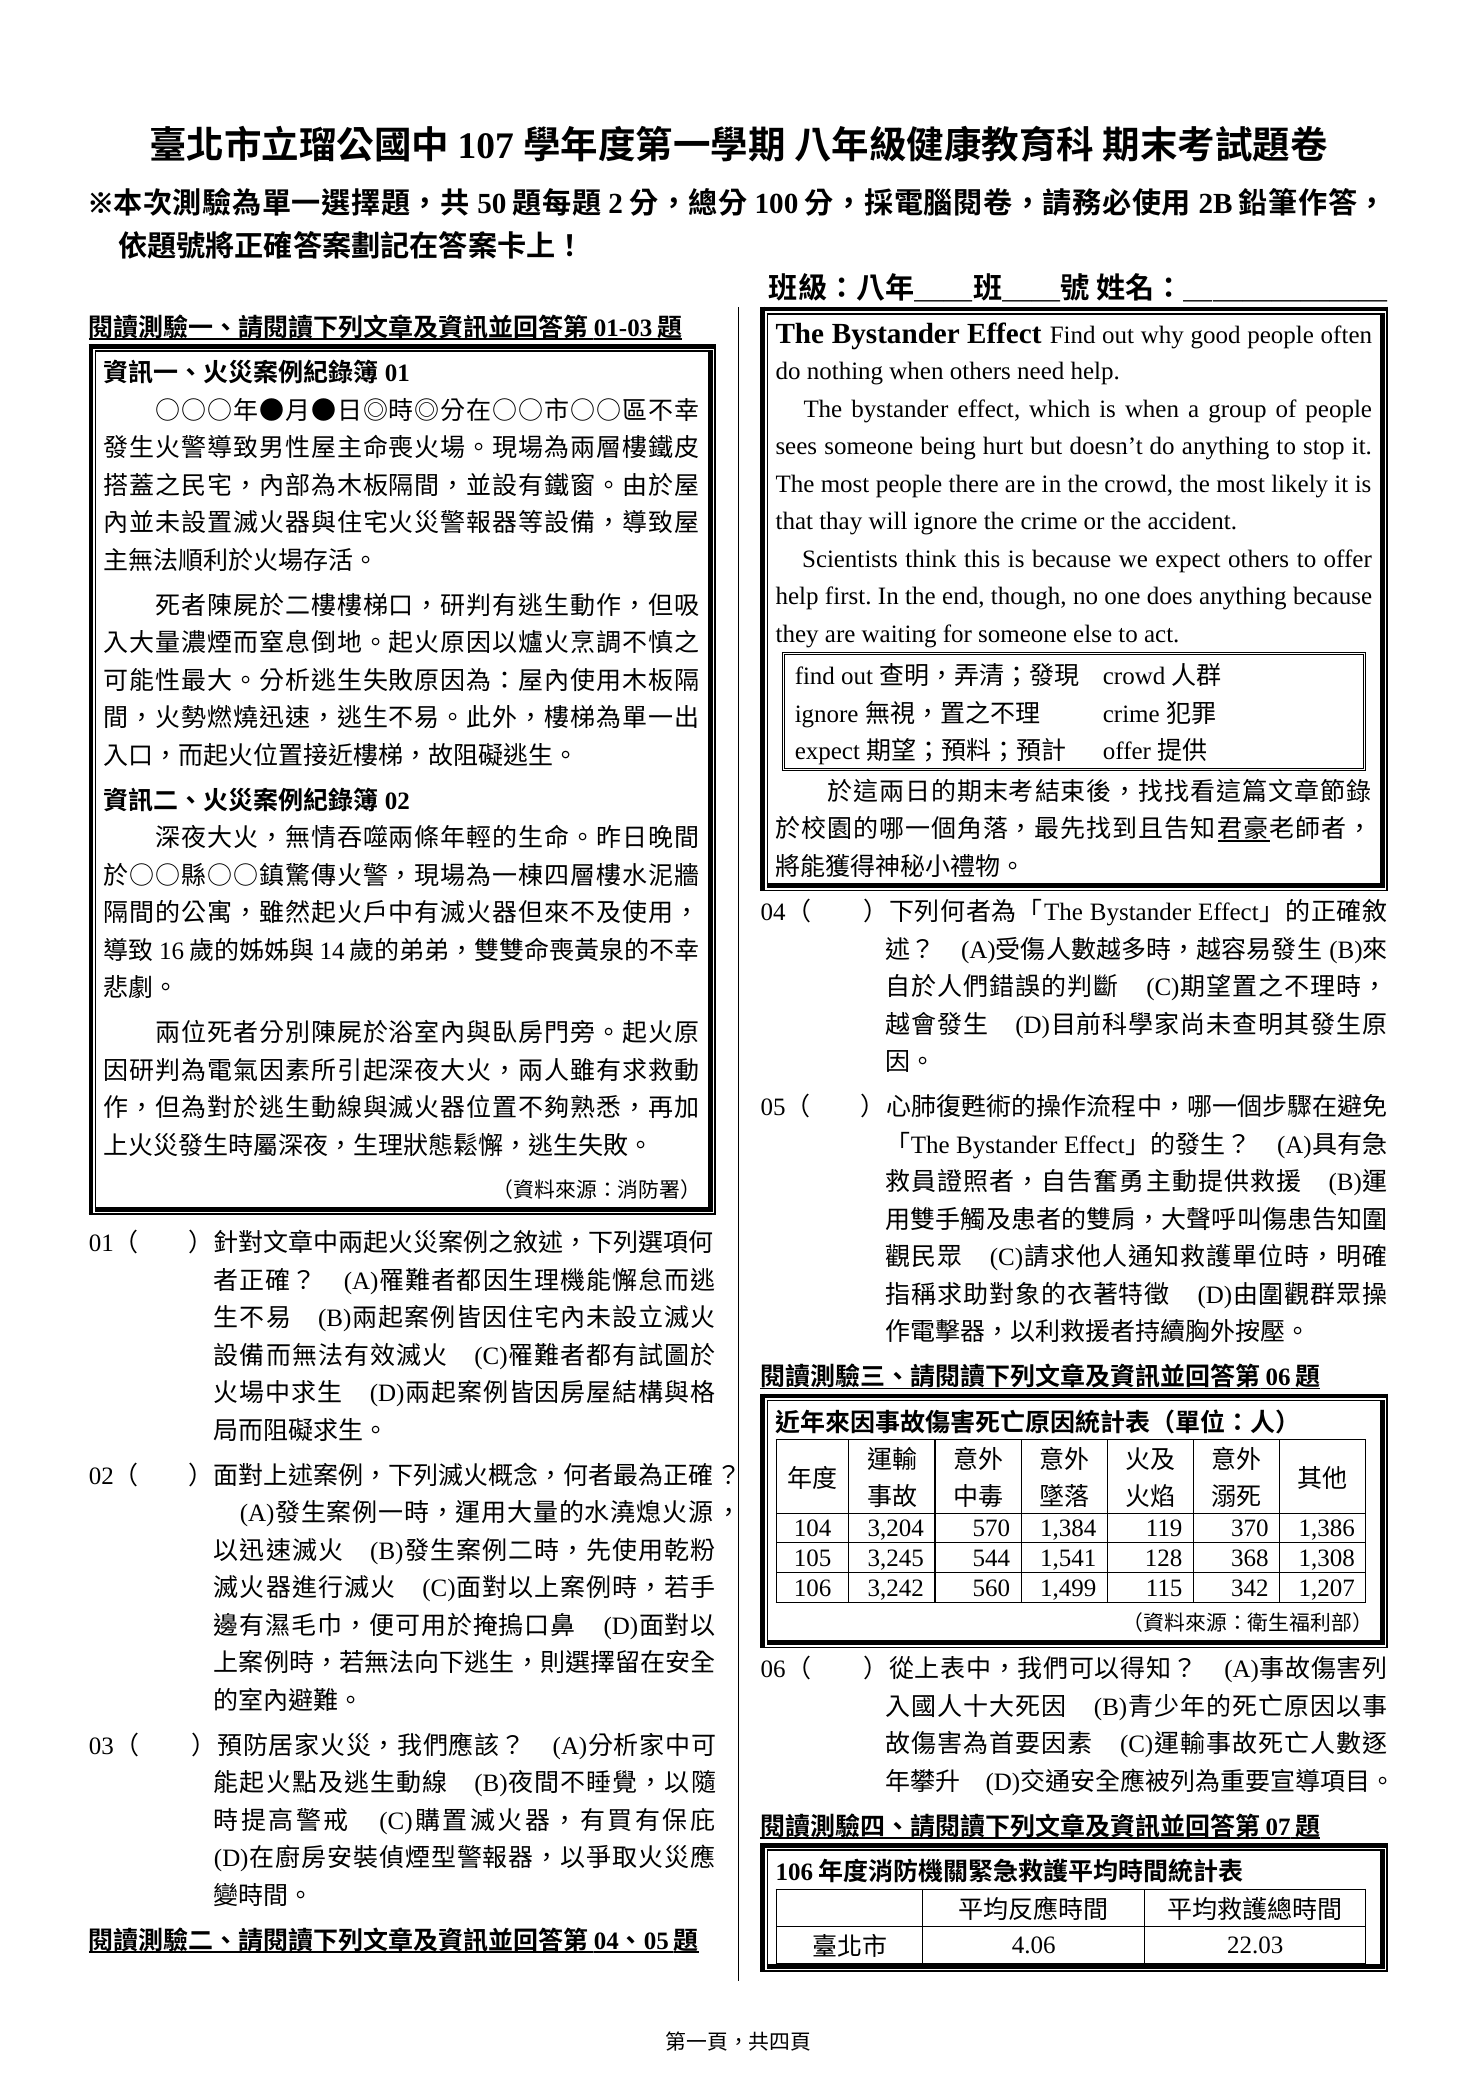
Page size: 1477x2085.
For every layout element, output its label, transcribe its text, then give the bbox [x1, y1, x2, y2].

table_cell 115 [1108, 1573, 1193, 1602]
table_header 年度 [777, 1440, 848, 1512]
table_cell 128 [1108, 1543, 1193, 1572]
table_cell 106 [777, 1573, 848, 1602]
table_cell 560 [936, 1573, 1021, 1602]
text ※本次測驗為單一選擇題，共50題每題2分，總分100分，採電腦閱卷，請務必使用2B鉛筆作答，依題號將正確答案劃記在答案卡上！ [89, 180, 1388, 264]
text 班級：八年＿＿班＿＿號 姓名：＿＿＿＿＿＿＿ [89, 264, 1388, 307]
table_header 平均救護總時間 [1145, 1890, 1365, 1926]
table_cell 370 [1194, 1514, 1279, 1542]
table_header 意外 墜落 [1022, 1440, 1107, 1512]
table_header find out 查明，弄清；發現 [785, 655, 1091, 693]
table_cell 臺北市 [777, 1927, 922, 1963]
text 01（ ）針對文章中兩起火災案例之敘述，下列選項何者正確？ (A)罹難者都因生理機能懈怠而逃生不易 (B)兩起案例皆因住宅內未設立滅火設備而無法有效滅火 (C)罹難者都有試圖於火場中求生 (D)兩起案例皆因房屋結構與格局而阻礙求生。 [89, 1222, 716, 1447]
table_cell ignore 無視，置之不理 [785, 693, 1091, 730]
table_cell 3,242 [849, 1573, 934, 1602]
table_cell 22.03 [1145, 1927, 1365, 1963]
table_cell 544 [936, 1543, 1021, 1572]
text 閱讀測驗二、請閱讀下列文章及資訊並回答第04、05題 [89, 1920, 716, 1957]
text 閱讀測驗三、請閱讀下列文章及資訊並回答第06題 [760, 1356, 1388, 1393]
text 05（ ）心肺復甦術的操作流程中，哪一個步驟在避免「The Bystander Effect」的發生？ (A)具有急救員證照者，自告奮勇主動提供救援 (B)運用雙手觸及患者的雙肩，大聲呼叫傷患告知圍觀民眾 (C)請求他人通知救護單位時，明確指稱求助對象的衣著特徵 (D)由圍觀群眾操作電擊器，以利救援者持續胸外按壓。 [760, 1086, 1388, 1348]
table_header 運輸 事故 [849, 1440, 934, 1512]
text 03（ ）預防居家火災，我們應該？ (A)分析家中可能起火點及逃生動線 (B)夜間不睡覺，以隨時提高警戒 (C)購置滅火器，有買有保庇 (D)在廚房安裝偵煙型警報器，以爭取火災應變時間。 [89, 1725, 716, 1912]
table_cell 570 [936, 1514, 1021, 1542]
text 臺北市立瑠公國中 107 學年度第一學期 八年級健康教育科 期末考試題卷 [89, 105, 1388, 180]
table_cell 1,499 [1022, 1573, 1107, 1602]
table_cell 368 [1194, 1543, 1279, 1572]
table_cell crime 犯罪 [1091, 693, 1363, 730]
text 04（ ）下列何者為「The Bystander Effect」的正確敘述？ (A)受傷人數越多時，越容易發生 (B)來自於人們錯誤的判斷 (C)期望置之不理時，越會發生 (D)目前科學家尚未查明其發生原因。 [760, 891, 1388, 1078]
table_cell expect 期望；預料；預計 [785, 730, 1091, 768]
table_header 106年度消防機關緊急救護平均時間統計表 [768, 1851, 1380, 1964]
table_cell 105 [777, 1543, 848, 1572]
table_header 資訊一、火災案例紀錄簿 01 ○○○年●月●日◎時◎分在○○市○○區不幸發生火警導致男性屋主命喪火場。現場為兩層樓鐵皮搭蓋之民宅，內部為木板隔間，並設有鐵窗。由於屋內並未設置滅火器與住宅火災警報器等設備，導致屋主無法順利於火場存活。 死者陳屍於二樓樓梯口，研判有逃生動作，但吸入大量濃煙而窒息倒地。起火原因以爐火烹調不慎之可能性最大。分析逃生失敗原因為：屋內使用木板隔間，火勢燃燒迅速，逃生不易。此外，樓梯為單一出入口，而起火位置接近樓梯，故阻礙逃生。 資訊二、火災案例紀錄簿 02 深夜大火，無情吞噬兩條年輕的生命。昨日晚間於○○縣○○鎮驚傳火警，現場為一棟四層樓水泥牆隔間的公寓，雖然起火戶中有滅火器但來不及使用，導致16歲的姊姊與14歲的弟弟，雙雙命喪黃泉的不幸悲劇。 兩位死者分別陳屍於浴室內與臥房門旁。起火原因研判為電氣因素所引起深夜大火，兩人雖有求救動作，但為對於逃生動線與滅火器位置不夠熟悉，再加上火災發生時屬深夜，生理狀態鬆懈，逃生失敗。 （資料來源：消防署） [96, 352, 708, 1207]
table_header 意外 中毒 [936, 1440, 1021, 1512]
table_cell 104 [777, 1514, 848, 1542]
text 閱讀測驗一、請閱讀下列文章及資訊並回答第01-03題 [89, 307, 716, 344]
table_cell 1,384 [1022, 1514, 1107, 1542]
table_cell 3,204 [849, 1514, 934, 1542]
table_cell 119 [1108, 1514, 1193, 1542]
table_cell 342 [1194, 1573, 1279, 1602]
table_cell 1,207 [1280, 1573, 1365, 1602]
table_header 意外 溺死 [1194, 1440, 1279, 1512]
table_cell 3,245 [849, 1543, 934, 1572]
table_header [777, 1890, 922, 1926]
table_cell 1,541 [1022, 1543, 1107, 1572]
table_header 近年來因事故傷害死亡原因統計表（單位：人） （資料來源：衛生福利部） [768, 1401, 1380, 1640]
table_header The Bystander Effect Find out why good people often do nothing when others need help. The bystander effect, which is when a group of people sees someone being hurt but doesn’t do anything to stop it. The most people there are in the crowd, the most likely it is that thay will ignore the crime or the accident. Scientists think this is because we expect others to offer help first. In the end, though, no one does anything because they are waiting for someone else to act. 於這兩日的期末考結束後，找找看這篇文章節錄於校園的哪一個角落，最先找到且告知君豪老師者，將能獲得神秘小禮物。 [768, 315, 1380, 883]
table_cell 1,386 [1280, 1514, 1365, 1542]
table_header 火及 火焰 [1108, 1440, 1193, 1512]
table_header 其他 [1280, 1440, 1365, 1512]
table_header crowd 人群 [1091, 655, 1363, 693]
text 02（ ）面對上述案例，下列滅火概念，何者最為正確？ (A)發生案例一時，運用大量的水澆熄火源，以迅速滅火 (B)發生案例二時，先使用乾粉滅火器進行滅火 (C)面對以上案例時，若手邊有濕毛巾，便可用於掩摀口鼻 (D)面對以上案例時，若無法向下逃生，則選擇留在安全的室內避難。 [89, 1455, 716, 1717]
table_header 平均反應時間 [923, 1890, 1144, 1926]
table_cell 4.06 [923, 1927, 1144, 1963]
table_cell offer 提供 [1091, 730, 1363, 768]
text 06（ ）從上表中，我們可以得知？ (A)事故傷害列入國人十大死因 (B)青少年的死亡原因以事故傷害為首要因素 (C)運輸事故死亡人數逐年攀升 (D)交通安全應被列為重要宣導項目。 [760, 1648, 1388, 1798]
table_cell 1,308 [1280, 1543, 1365, 1572]
text 閱讀測驗四、請閱讀下列文章及資訊並回答第07題 [760, 1806, 1388, 1843]
